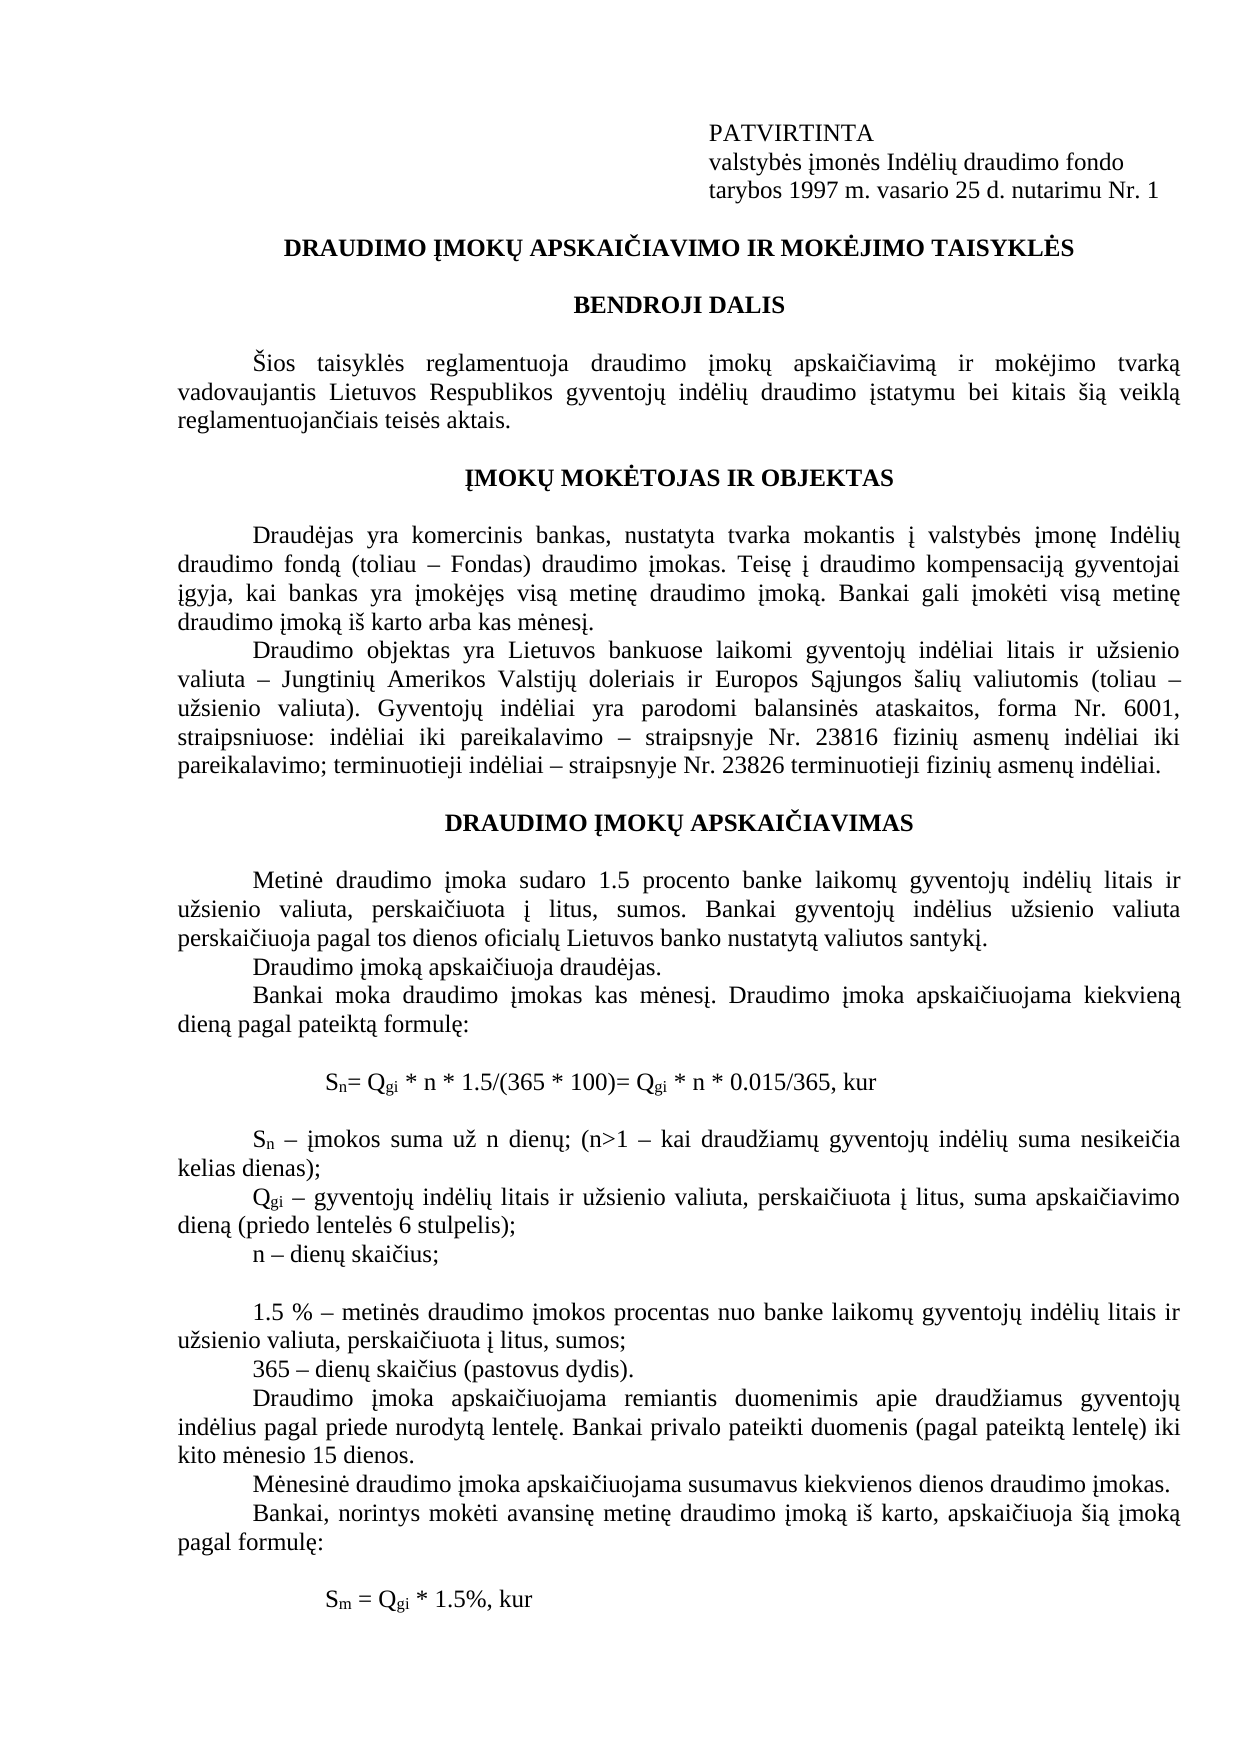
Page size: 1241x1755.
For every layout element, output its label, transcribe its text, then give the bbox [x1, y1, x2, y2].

text 365 – dienų skaičius (pastovus dydis). [177, 1354, 1181, 1383]
text Sn= Qgi * n * 1.5/(365 * 100)= Qgi * n * 0.015/365, kur [177, 1067, 1181, 1096]
text valstybės įmonės Indėlių draudimo fondo [177, 147, 1181, 176]
text BENDROJI DALIS [177, 291, 1181, 319]
text Qgi – gyventojų indėlių litais ir užsienio valiuta, perskaičiuota į litus, suma apskaičiavimo dieną (priedo lentelės 6 stulpelis); [177, 1182, 1181, 1239]
text Šios taisyklės reglamentuoja draudimo įmokų apskaičiavimą ir mokėjimo tvarką vadovaujantis Lietuvos Respublikos gyventojų indėlių draudimo įstatymu bei kitais šią veiklą reglamentuojančiais teisės aktais. [177, 348, 1181, 434]
text ĮMOKŲ MOKĖTOJAS IR OBJEKTAS [177, 463, 1181, 492]
text 1.5 % – metinės draudimo įmokos procentas nuo banke laikomų gyventojų indėlių litais ir užsienio valiuta, perskaičiuota į litus, sumos; [177, 1297, 1181, 1354]
text Bankai moka draudimo įmokas kas mėnesį. Draudimo įmoka apskaičiuojama kiekvieną dieną pagal pateiktą formulę: [177, 981, 1181, 1038]
text Sn – įmokos suma už n dienų; (n>1 – kai draudžiamų gyventojų indėlių suma nesikeičia kelias dienas); [177, 1124, 1181, 1182]
text tarybos 1997 m. vasario 25 d. nutarimu Nr. 1 [177, 176, 1181, 204]
text DRAUDIMO ĮMOKŲ APSKAIČIAVIMO IR MOKĖJIMO TAISYKLĖS [177, 233, 1181, 262]
text DRAUDIMO ĮMOKŲ APSKAIČIAVIMAS [177, 808, 1181, 837]
text Draudimo įmoką apskaičiuoja draudėjas. [177, 952, 1181, 981]
text Draudėjas yra komercinis bankas, nustatyta tvarka mokantis į valstybės įmonę Indėlių draudimo fondą (toliau – Fondas) draudimo įmokas. Teisę į draudimo kompensaciją gyventojai įgyja, kai bankas yra įmokėjęs visą metinę draudimo įmoką. Bankai gali įmokėti visą metinę draudimo įmoką iš karto arba kas mėnesį. [177, 521, 1181, 636]
text Bankai, norintys mokėti avansinę metinę draudimo įmoką iš karto, apskaičiuoja šią įmoką pagal formulę: [177, 1498, 1181, 1556]
text Metinė draudimo įmoka sudaro 1.5 procento banke laikomų gyventojų indėlių litais ir užsienio valiuta, perskaičiuota į litus, sumos. Bankai gyventojų indėlius užsienio valiuta perskaičiuoja pagal tos dienos oficialų Lietuvos banko nustatytą valiutos santykį. [177, 866, 1181, 952]
text Sm = Qgi * 1.5%, kur [177, 1584, 1181, 1613]
text Draudimo objektas yra Lietuvos bankuose laikomi gyventojų indėliai litais ir užsienio valiuta – Jungtinių Amerikos Valstijų doleriais ir Europos Sąjungos šalių valiutomis (toliau – užsienio valiuta). Gyventojų indėliai yra parodomi balansinės ataskaitos, forma Nr. 6001, straipsniuose: indėliai iki pareikalavimo – straipsnyje Nr. 23816 fizinių asmenų indėliai iki pareikalavimo; terminuotieji indėliai – straipsnyje Nr. 23826 terminuotieji fizinių asmenų indėliai. [177, 636, 1181, 779]
text n – dienų skaičius; [177, 1239, 1181, 1268]
text Draudimo įmoka apskaičiuojama remiantis duomenimis apie draudžiamus gyventojų indėlius pagal priede nurodytą lentelę. Bankai privalo pateikti duomenis (pagal pateiktą lentelę) iki kito mėnesio 15 dienos. [177, 1383, 1181, 1469]
text Mėnesinė draudimo įmoka apskaičiuojama susumavus kiekvienos dienos draudimo įmokas. [177, 1469, 1181, 1498]
text PATVIRTINTA [177, 118, 1181, 147]
